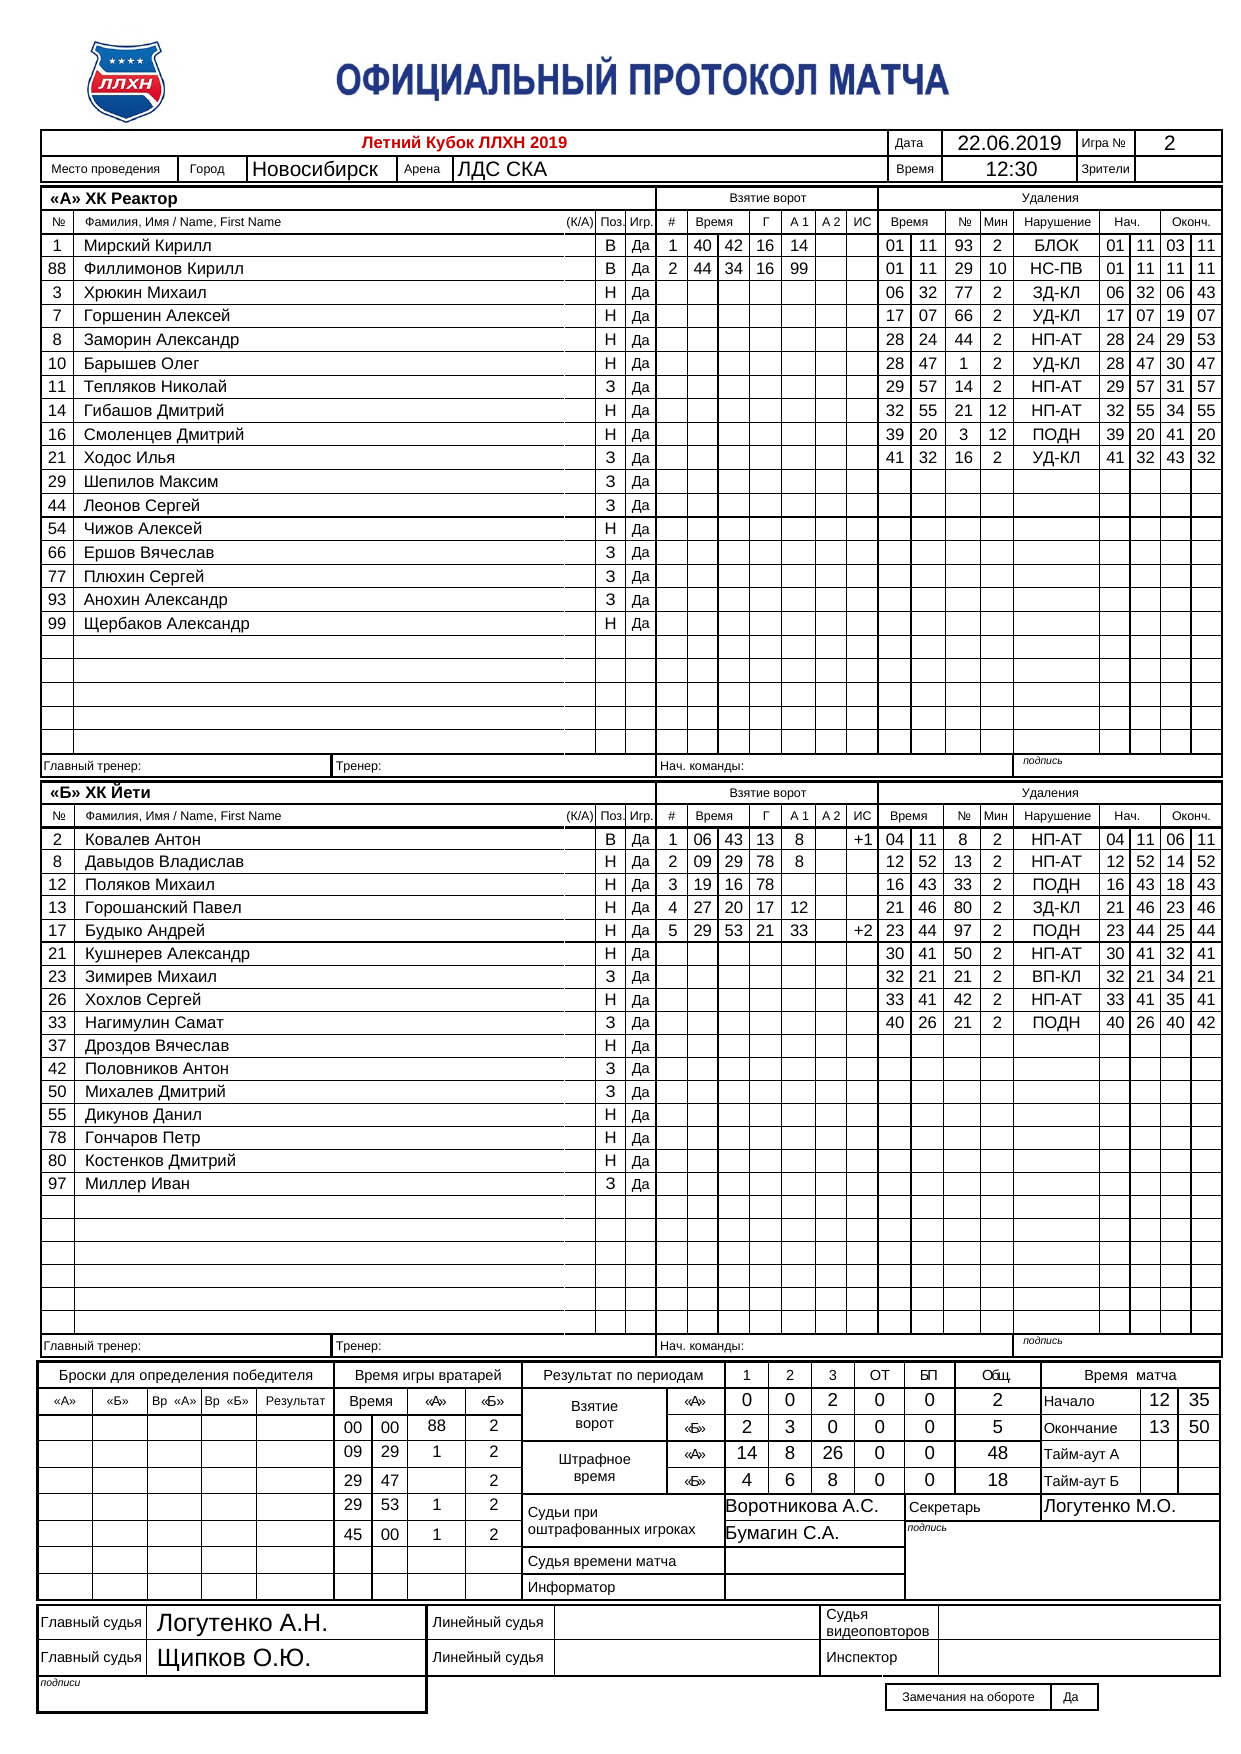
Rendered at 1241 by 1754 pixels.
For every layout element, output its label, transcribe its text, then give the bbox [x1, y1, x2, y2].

table_cell 2 [466, 1494, 521, 1520]
table_cell Зимирев Михаил [75, 966, 564, 987]
table_cell 21 [42, 446, 73, 469]
table_cell Да [626, 588, 655, 611]
table_cell [912, 1173, 943, 1195]
table_cell [750, 328, 781, 351]
table_cell [782, 470, 815, 493]
table_cell [93, 1468, 147, 1493]
table_cell [750, 470, 781, 493]
table_cell 14 [1161, 850, 1190, 872]
table_cell 55 [1192, 399, 1221, 422]
table_header Игра № [1078, 131, 1134, 155]
table_cell [688, 281, 717, 303]
table_cell [816, 920, 846, 941]
table_cell [1161, 1219, 1190, 1241]
table_cell 54 [42, 518, 73, 540]
table_cell [688, 518, 717, 540]
table_cell [626, 1196, 655, 1218]
table_cell 97 [42, 1173, 74, 1195]
table_cell Мирский Кирилл [74, 235, 564, 256]
table_cell [1014, 588, 1099, 611]
table_cell 4 [657, 896, 687, 918]
table_cell [688, 1012, 717, 1033]
table_cell [657, 659, 687, 682]
table_cell 12 [981, 423, 1013, 445]
table_cell 35 [1179, 1389, 1219, 1413]
table_cell 40 [1161, 1012, 1190, 1033]
table_cell Нарушение [1014, 805, 1099, 826]
table_cell 2 [981, 305, 1013, 327]
table_cell [816, 659, 846, 682]
table_cell [719, 1081, 749, 1103]
table_cell [1100, 1219, 1129, 1241]
table_cell [847, 305, 877, 327]
table_cell [719, 1196, 749, 1218]
table_cell [750, 352, 781, 374]
table_cell [782, 494, 815, 516]
table_cell [847, 1150, 877, 1172]
table_cell 30 [879, 943, 910, 964]
table_cell [816, 1127, 846, 1149]
table_cell [782, 1265, 815, 1287]
table_cell [688, 659, 717, 682]
table_cell 2 [981, 352, 1013, 374]
table_cell [879, 1035, 910, 1057]
table_cell [816, 588, 846, 611]
table_cell 46 [912, 896, 943, 918]
table_cell [816, 1311, 846, 1333]
table_cell [1161, 1150, 1190, 1172]
table_cell [408, 1468, 465, 1493]
table_cell 0 [769, 1389, 811, 1413]
table_cell 12 [782, 896, 815, 918]
table_cell ПОДН [1014, 423, 1099, 445]
table_cell [912, 612, 945, 634]
table_cell 27 [688, 896, 717, 918]
table_cell 28 [1100, 352, 1129, 374]
table_cell Да [626, 446, 655, 469]
table_cell [688, 446, 717, 469]
table_cell [944, 1219, 980, 1241]
table_cell [688, 1127, 717, 1149]
table_cell Судья видеоповторов [821, 1606, 938, 1639]
table_cell Судья времени матча [523, 1548, 724, 1573]
table_cell [1192, 1058, 1221, 1079]
table_cell [657, 352, 687, 374]
table_cell Н [596, 896, 625, 918]
table_cell Инспектор [821, 1640, 938, 1675]
table_cell В [596, 829, 625, 849]
table_cell Да [626, 541, 655, 564]
table_cell Щипков О.Ю. [147, 1640, 425, 1675]
table_cell [1141, 1441, 1177, 1467]
table_cell [1014, 1150, 1099, 1172]
table_cell [1100, 494, 1129, 516]
table_cell [782, 423, 815, 445]
table_cell [847, 943, 877, 964]
table_cell [750, 494, 781, 516]
table_cell [74, 707, 564, 729]
table_cell [782, 1012, 815, 1033]
table_cell 97 [944, 920, 980, 941]
table_cell [719, 352, 749, 374]
table_cell [657, 588, 687, 611]
table_cell [946, 565, 980, 587]
table_cell [847, 1104, 877, 1126]
table_header Удаления [879, 783, 1221, 803]
table_cell [944, 1173, 980, 1195]
table_cell 30 [1161, 352, 1190, 374]
table_header Взятие ворот [657, 783, 877, 803]
table_cell [657, 707, 687, 729]
table_cell 29 [946, 257, 980, 280]
table_cell [981, 1150, 1013, 1172]
table_cell [688, 1219, 717, 1241]
table_cell [428, 1677, 882, 1711]
table_cell Да [626, 376, 655, 398]
table_cell 17 [1100, 305, 1129, 327]
table_cell 4 [726, 1468, 768, 1493]
table_cell [148, 1416, 201, 1440]
table_cell [750, 1127, 781, 1149]
table_cell [1131, 707, 1160, 729]
table_cell Да [626, 352, 655, 374]
table_cell ВП-КЛ [1014, 966, 1099, 987]
table_cell [912, 1219, 943, 1241]
table_cell 2 [981, 896, 1013, 918]
table_cell Да [626, 1035, 655, 1057]
table_cell 1 [408, 1521, 465, 1546]
table_cell [596, 659, 625, 682]
table_cell «А» [39, 1389, 92, 1413]
table_cell [657, 1127, 687, 1149]
table_cell +2 [847, 920, 877, 941]
table_cell НП-АТ [1014, 829, 1099, 849]
table_cell [1192, 588, 1221, 611]
table_cell 0 [905, 1442, 954, 1467]
table_cell 21 [879, 896, 910, 918]
table_cell [944, 1265, 980, 1287]
table_cell 40 [688, 235, 717, 256]
table_cell [688, 612, 717, 634]
table_cell [1161, 470, 1190, 493]
table_cell [148, 1547, 201, 1573]
table_cell [912, 1081, 943, 1103]
table_cell подписи [39, 1677, 425, 1711]
table_cell [981, 1035, 1013, 1057]
table_cell [688, 328, 717, 351]
table_cell Логутенко А.Н. [147, 1606, 425, 1639]
table_cell 14 [42, 399, 73, 422]
table_cell 66 [42, 541, 73, 564]
table_cell [816, 235, 846, 256]
table_cell [688, 1150, 717, 1172]
table_cell [626, 730, 655, 753]
table_header Летний Кубок ЛЛХН 2019 [42, 131, 887, 155]
table_cell [719, 565, 749, 587]
table_cell [816, 470, 846, 493]
table_cell [565, 588, 595, 611]
table_cell [565, 235, 595, 256]
table_cell З [596, 1081, 625, 1103]
table_cell [719, 612, 749, 634]
table_cell [1131, 1058, 1160, 1079]
table_cell [257, 1574, 333, 1599]
table_cell З [596, 565, 625, 587]
table_cell Мин [981, 211, 1013, 233]
table_cell [1131, 659, 1160, 682]
table_cell 0 [905, 1389, 954, 1413]
table_cell [782, 874, 815, 895]
table_cell [782, 943, 815, 964]
table_cell [847, 730, 877, 753]
table_cell [657, 281, 687, 303]
table_cell [782, 1104, 815, 1126]
table_cell 32 [1161, 943, 1190, 964]
table_cell [750, 1265, 781, 1287]
table_cell [879, 612, 910, 634]
table_cell [750, 423, 781, 445]
table_cell [879, 1150, 910, 1172]
table_cell [688, 1173, 717, 1195]
table_cell [657, 399, 687, 422]
table_cell 8 [782, 850, 815, 872]
table_cell 16 [42, 423, 73, 445]
table_cell 5 [956, 1415, 1040, 1440]
table_cell 10 [981, 257, 1013, 280]
table_cell [782, 1288, 815, 1310]
table_cell [1192, 1104, 1221, 1126]
table_cell [93, 1494, 147, 1520]
table_cell [657, 1196, 687, 1218]
table_cell [688, 541, 717, 564]
table_cell 2 [981, 1012, 1013, 1033]
table_cell 2 [981, 328, 1013, 351]
table_cell НС-ПВ [1014, 257, 1099, 280]
table_cell [1014, 707, 1099, 729]
table_cell 24 [1131, 328, 1160, 351]
table_cell 46 [1131, 896, 1160, 918]
table_cell 8 [42, 328, 73, 351]
table_cell Хрюкин Михаил [74, 281, 564, 303]
table_cell [816, 518, 846, 540]
table_cell [93, 1441, 147, 1467]
table_cell [202, 1547, 256, 1573]
table_cell [847, 896, 877, 918]
table_cell [596, 636, 625, 658]
table_cell Чижов Алексей [74, 518, 564, 540]
table_cell Вр «Б» [202, 1389, 256, 1413]
table_cell [657, 1012, 687, 1033]
table_cell З [596, 494, 625, 516]
table_cell [39, 1441, 92, 1467]
table_cell 16 [1100, 874, 1129, 895]
table_cell 26 [812, 1442, 854, 1467]
table_cell [1161, 683, 1190, 706]
table_cell [565, 352, 595, 374]
table_cell 06 [1161, 281, 1190, 303]
table_cell 43 [1131, 874, 1160, 895]
table_cell [879, 659, 910, 682]
table_cell [39, 1416, 92, 1440]
table_cell [981, 1127, 1013, 1149]
table_cell [565, 1311, 595, 1333]
table_cell Главный тренер: [42, 755, 330, 776]
table_cell Да [626, 850, 655, 872]
table_cell [816, 1058, 846, 1079]
table_cell [148, 1441, 201, 1467]
table_cell [1100, 683, 1129, 706]
table_cell [944, 1242, 980, 1264]
table_cell [816, 850, 846, 872]
table_cell [1161, 1173, 1190, 1195]
table_cell [750, 1311, 781, 1333]
table_cell 09 [335, 1441, 371, 1467]
table_cell НП-АТ [1014, 376, 1099, 398]
table_cell 47 [1131, 352, 1160, 374]
table_cell [816, 989, 846, 1011]
table_cell [782, 612, 815, 634]
table_cell Хохлов Сергей [75, 989, 564, 1011]
table_cell [688, 989, 717, 1011]
table_cell 29 [879, 376, 910, 398]
table_cell 8 [782, 829, 815, 849]
table_cell [912, 1288, 943, 1310]
table_cell [202, 1416, 256, 1440]
table_cell [1100, 1150, 1129, 1172]
table_cell Фамилия, Имя / Name, First Name [74, 211, 565, 233]
table_cell [626, 1265, 655, 1287]
table_cell «Б» [93, 1389, 147, 1413]
table_cell [657, 470, 687, 493]
table_cell [1131, 588, 1160, 611]
table_cell [1100, 707, 1129, 729]
table_cell [1192, 518, 1221, 540]
table_cell 28 [1100, 328, 1129, 351]
table_cell 2 [981, 281, 1013, 303]
table_cell 07 [912, 305, 945, 327]
table_cell [750, 1150, 781, 1172]
table_cell [1192, 707, 1221, 729]
table_cell Оконч. [1161, 211, 1221, 233]
table_cell [408, 1574, 465, 1599]
table_cell 0 [905, 1468, 954, 1493]
table_cell 32 [912, 446, 945, 469]
table_cell 09 [688, 850, 717, 872]
table_cell Мин [981, 805, 1013, 826]
table_cell 8 [944, 829, 980, 849]
table_cell [565, 989, 595, 1011]
table_cell 34 [1161, 399, 1190, 422]
table_cell 50 [1179, 1415, 1219, 1440]
table_cell [39, 1521, 92, 1546]
table_cell 12 [42, 874, 74, 895]
table_cell Время [335, 1389, 407, 1413]
table_cell [688, 588, 717, 611]
table_cell [202, 1441, 256, 1467]
table_cell [1100, 1242, 1129, 1264]
table_cell 26 [1131, 1012, 1160, 1033]
table_cell [750, 659, 781, 682]
table_cell [750, 588, 781, 611]
table_cell [688, 1196, 717, 1218]
table_cell +1 [847, 829, 877, 849]
table_cell [816, 494, 846, 516]
table_cell [565, 943, 595, 964]
table_cell 53 [373, 1494, 407, 1520]
table_cell [1131, 1150, 1160, 1172]
table_cell [1179, 1441, 1219, 1467]
table_cell 01 [879, 235, 910, 256]
table_cell [75, 1196, 564, 1218]
table_cell [879, 494, 910, 516]
table_cell 11 [1161, 257, 1190, 280]
table_cell [1014, 1104, 1099, 1126]
table_cell Судьи при оштрафованных игроках [523, 1495, 724, 1546]
table_cell [1192, 1035, 1221, 1057]
table_cell 3 [946, 423, 980, 445]
table_cell 88 [408, 1416, 465, 1440]
table_cell Да [626, 874, 655, 895]
table_cell [1161, 518, 1190, 540]
table_cell [688, 1104, 717, 1126]
table_cell [688, 636, 717, 658]
table_cell [42, 1288, 74, 1310]
table_cell 31 [1161, 376, 1190, 398]
table_cell З [596, 1058, 625, 1079]
table_cell УД-КЛ [1014, 446, 1099, 469]
table_cell [39, 1547, 92, 1573]
table_cell [946, 588, 980, 611]
table_cell Да [626, 1081, 655, 1103]
table_cell 12:30 [943, 157, 1076, 181]
table_cell [750, 1196, 781, 1218]
table_cell [847, 683, 877, 706]
table_cell 28 [879, 352, 910, 374]
table_cell [42, 1196, 74, 1218]
table_cell 3 [42, 281, 73, 303]
table_cell 42 [944, 989, 980, 1011]
table_cell [879, 588, 910, 611]
table_cell 13 [1141, 1415, 1177, 1440]
table_cell 46 [1192, 896, 1221, 918]
table_cell 2 [466, 1468, 521, 1493]
table_cell 11 [42, 376, 73, 398]
table_cell [981, 518, 1013, 540]
table_cell [1131, 636, 1160, 658]
table_cell [912, 494, 945, 516]
table_cell [782, 588, 815, 611]
table_cell [981, 565, 1013, 587]
table_cell 32 [912, 281, 945, 303]
table_cell [816, 257, 846, 280]
table_cell [1161, 612, 1190, 634]
table_cell 41 [1100, 446, 1129, 469]
table_cell [1161, 659, 1190, 682]
table_cell [816, 1035, 846, 1057]
table_cell [202, 1468, 256, 1493]
table_cell [879, 1288, 910, 1310]
table_cell [257, 1547, 333, 1573]
table_cell [148, 1494, 201, 1520]
table_cell [944, 1196, 980, 1218]
table_cell 2 [981, 966, 1013, 987]
table_cell Да [626, 943, 655, 964]
table_cell [750, 707, 781, 729]
table_cell [847, 874, 877, 895]
table_header Да [1052, 1685, 1097, 1709]
table_cell Да [626, 612, 655, 634]
table_cell 44 [946, 328, 980, 351]
table_cell [1161, 730, 1190, 753]
table_header ОТ [855, 1363, 904, 1387]
table_cell [1161, 1104, 1190, 1126]
table_cell [782, 281, 815, 303]
table_cell В [596, 257, 625, 280]
table_cell 28 [879, 328, 910, 351]
table_cell [565, 281, 595, 303]
table_cell 2 [981, 235, 1013, 256]
table_cell [719, 305, 749, 327]
table_cell [1100, 1035, 1129, 1057]
table_cell «А» [668, 1442, 724, 1467]
table_cell [1100, 730, 1129, 753]
table_cell Да [626, 1173, 655, 1195]
table_cell З [596, 541, 625, 564]
table_cell [1014, 1081, 1099, 1103]
table_cell 93 [946, 235, 980, 256]
table_cell [1161, 1058, 1190, 1079]
table_cell [847, 1012, 877, 1033]
table_cell [596, 1311, 625, 1333]
table_cell [565, 1242, 595, 1264]
table_cell Взятие ворот [523, 1389, 666, 1440]
table_cell [879, 1173, 910, 1195]
table_cell Н [596, 1127, 625, 1149]
table_cell 30 [1100, 943, 1129, 964]
table_cell [879, 1104, 910, 1126]
table_cell [816, 352, 846, 374]
table_cell [816, 874, 846, 895]
table_cell 99 [782, 257, 815, 280]
table_cell [750, 989, 781, 1011]
table_cell Информатор [523, 1575, 724, 1599]
table_cell Н [596, 328, 625, 351]
table_cell [1131, 470, 1160, 493]
table_cell Поз. [596, 805, 625, 826]
table_cell 29 [1161, 328, 1190, 351]
table_cell [626, 683, 655, 706]
table_cell 41 [879, 446, 910, 469]
table_cell [782, 1219, 815, 1241]
table_cell [782, 1311, 815, 1333]
table_cell 32 [1131, 446, 1160, 469]
table_cell [1131, 612, 1160, 634]
table_cell [816, 636, 846, 658]
table_cell [565, 659, 595, 682]
table_cell 42 [1192, 1012, 1221, 1033]
table_cell Да [626, 565, 655, 587]
table_cell [42, 659, 73, 682]
table_cell [1100, 1196, 1129, 1218]
table_cell [782, 328, 815, 351]
table_cell Арена [398, 157, 452, 181]
table_cell Заморин Александр [74, 328, 564, 351]
table_cell [565, 896, 595, 918]
table_cell [816, 1104, 846, 1126]
table_cell [657, 494, 687, 516]
table_cell [816, 1196, 846, 1218]
table_cell [688, 683, 717, 706]
table_cell Нач. команды: [657, 1335, 1012, 1356]
table_cell [626, 1219, 655, 1241]
picture [5, 28, 1179, 129]
table_cell [1100, 1173, 1129, 1195]
table_cell Да [626, 1150, 655, 1172]
table_cell [565, 612, 595, 634]
table_cell [688, 943, 717, 964]
table_cell 57 [1131, 376, 1160, 398]
table_cell Тренер: [333, 755, 655, 776]
table_cell 52 [1131, 850, 1160, 872]
table_cell 17 [750, 896, 781, 918]
table_cell 16 [750, 235, 781, 256]
table_cell 33 [1100, 989, 1129, 1011]
table_cell 50 [944, 943, 980, 964]
table_cell [1014, 730, 1099, 753]
table_cell ЛДС СКА [454, 157, 887, 181]
table_cell Леонов Сергей [74, 494, 564, 516]
table_cell 40 [1100, 1012, 1129, 1033]
table_cell № [944, 805, 980, 826]
table_cell [782, 352, 815, 374]
table_cell [719, 943, 749, 964]
table_cell 77 [42, 565, 73, 587]
table_cell [981, 1196, 1013, 1218]
table_cell [688, 966, 717, 987]
table_cell [42, 730, 73, 753]
table_cell [782, 1058, 815, 1079]
table_cell [1161, 565, 1190, 587]
table_cell 21 [750, 920, 781, 941]
table_cell [946, 518, 980, 540]
table_cell [688, 565, 717, 587]
table_cell [657, 989, 687, 1011]
table_cell [719, 1288, 749, 1310]
table_cell Н [596, 281, 625, 303]
table_cell [39, 1574, 92, 1599]
table_cell [912, 707, 945, 729]
table_cell 44 [688, 257, 717, 280]
table_cell Н [596, 920, 625, 941]
table_cell 18 [1161, 874, 1190, 895]
table_cell [750, 376, 781, 398]
table_cell 20 [912, 423, 945, 445]
table_cell [688, 494, 717, 516]
table_cell [816, 423, 846, 445]
table_cell 66 [946, 305, 980, 327]
table_cell [719, 1012, 749, 1033]
table_cell 57 [912, 376, 945, 398]
table_cell [912, 541, 945, 564]
table_cell [565, 376, 595, 398]
table_cell [688, 470, 717, 493]
table_cell подпись [906, 1522, 1219, 1599]
table_cell 0 [855, 1468, 904, 1493]
table_cell 03 [1161, 235, 1190, 256]
table_header 22.06.2019 [943, 131, 1076, 155]
table_cell Поз. [596, 211, 625, 233]
table_cell Н [596, 399, 625, 422]
table_cell [750, 1219, 781, 1241]
table_cell 33 [782, 920, 815, 941]
table_cell А 1 [782, 805, 815, 826]
table_cell 11 [1131, 257, 1160, 280]
table_cell [719, 1173, 749, 1195]
table_cell [816, 896, 846, 918]
table_cell [981, 659, 1013, 682]
table_cell [981, 541, 1013, 564]
table_cell [750, 518, 781, 540]
table_cell 44 [1192, 920, 1221, 941]
table_cell Да [626, 257, 655, 280]
table_cell [565, 1035, 595, 1057]
table_cell [1014, 636, 1099, 658]
table_cell 01 [879, 257, 910, 280]
table_cell [719, 446, 749, 469]
table_cell 33 [879, 989, 910, 1011]
table_cell [719, 376, 749, 398]
table_cell 8 [42, 850, 74, 872]
table_cell [782, 989, 815, 1011]
table_cell [782, 683, 815, 706]
table_cell [1014, 1127, 1099, 1149]
table_cell [1100, 612, 1129, 634]
table_cell [1131, 1173, 1160, 1195]
table_cell 1 [42, 235, 73, 256]
table_cell [946, 730, 980, 753]
table_cell [719, 1035, 749, 1057]
table_cell З [596, 1173, 625, 1195]
table_cell 11 [1131, 829, 1160, 849]
table_cell Время [688, 211, 749, 233]
table_cell [555, 1640, 819, 1675]
table_cell 12 [1100, 850, 1129, 872]
table_cell [912, 588, 945, 611]
table_cell [1192, 730, 1221, 753]
table_cell [946, 707, 980, 729]
table_cell [847, 1242, 877, 1264]
table_cell Нарушение [1014, 211, 1099, 233]
table_cell Да [626, 518, 655, 540]
table_cell 06 [688, 829, 717, 849]
table_cell [657, 1242, 687, 1264]
table_cell [719, 707, 749, 729]
table_cell [912, 1127, 943, 1149]
table_cell [335, 1574, 371, 1599]
table_cell 2 [981, 943, 1013, 964]
table_cell [981, 707, 1013, 729]
table_cell 19 [688, 874, 717, 895]
table_cell [565, 966, 595, 987]
table_cell Половников Антон [75, 1058, 564, 1079]
table_cell [750, 1035, 781, 1057]
table_cell [565, 257, 595, 280]
table_cell 29 [719, 850, 749, 872]
table_cell [750, 1173, 781, 1195]
table_cell Новосибирск [248, 157, 396, 181]
table_cell [42, 683, 73, 706]
table_cell [750, 1288, 781, 1310]
table_cell «Б» [668, 1468, 724, 1493]
table_cell Бумагин С.А. [726, 1521, 904, 1546]
table_cell [1100, 636, 1129, 658]
table_cell БЛОК [1014, 235, 1099, 256]
table_cell [1014, 494, 1099, 516]
table_cell [750, 305, 781, 327]
table_cell 48 [956, 1442, 1040, 1467]
table_cell Игр. [626, 805, 655, 826]
table_cell 21 [1131, 966, 1160, 987]
table_cell [565, 423, 595, 445]
table_cell [719, 730, 749, 753]
table_cell [944, 1150, 980, 1172]
table_cell [565, 707, 595, 729]
table_cell [626, 1242, 655, 1264]
table_cell [847, 1035, 877, 1057]
table_cell 42 [719, 235, 749, 256]
table_cell Н [596, 943, 625, 964]
table_cell [42, 1242, 74, 1264]
table_cell 33 [944, 874, 980, 895]
table_cell [939, 1640, 1219, 1675]
table_cell 43 [1192, 874, 1221, 895]
table_cell Гибашов Дмитрий [74, 399, 564, 422]
table_cell [1014, 518, 1099, 540]
table_cell [816, 541, 846, 564]
table_cell [1014, 565, 1099, 587]
table_cell [1192, 470, 1221, 493]
table_cell [202, 1521, 256, 1546]
table_cell [750, 1242, 781, 1264]
table_cell 78 [750, 874, 781, 895]
table_cell [719, 470, 749, 493]
table_cell [688, 1058, 717, 1079]
table_cell Горошанский Павел [75, 896, 564, 918]
table_cell [719, 636, 749, 658]
table_cell [565, 494, 595, 516]
table_cell 1 [408, 1494, 465, 1520]
table_cell 34 [719, 257, 749, 280]
table_cell 52 [1192, 850, 1221, 872]
table_cell [981, 1104, 1013, 1126]
table_cell [1131, 541, 1160, 564]
table_cell [847, 235, 877, 256]
table_cell [75, 1311, 564, 1333]
table_cell Н [596, 850, 625, 872]
table_cell [688, 376, 717, 398]
table_cell 2 [981, 829, 1013, 849]
table_cell 11 [1192, 257, 1221, 280]
table_cell [946, 683, 980, 706]
table_cell 16 [879, 874, 910, 895]
table_cell [1100, 1127, 1129, 1149]
table_cell [944, 1127, 980, 1149]
table_cell 10 [42, 352, 73, 374]
table_cell Тренер: [333, 1335, 655, 1356]
table_cell [981, 730, 1013, 753]
table_cell Щербаков Александр [74, 612, 564, 634]
table_cell [1192, 541, 1221, 564]
table_cell [1161, 1288, 1190, 1310]
table_cell [944, 1104, 980, 1126]
table_cell [750, 943, 781, 964]
table_cell НП-АТ [1014, 399, 1099, 422]
table_cell [847, 423, 877, 445]
table_header Время игры вратарей [335, 1363, 521, 1387]
table_cell [1131, 565, 1160, 587]
table_cell [847, 659, 877, 682]
table_cell [74, 659, 564, 682]
table_cell 41 [912, 989, 943, 1011]
table_cell 26 [42, 989, 74, 1011]
table_cell З [596, 588, 625, 611]
table_cell [688, 352, 717, 374]
table_cell 43 [1192, 281, 1221, 303]
table_cell 78 [750, 850, 781, 872]
table_cell 41 [1131, 943, 1160, 964]
table_cell [1131, 1242, 1160, 1264]
table_cell [148, 1468, 201, 1493]
table_cell [847, 1311, 877, 1333]
table_cell 2 [657, 850, 687, 872]
table_cell [1161, 588, 1190, 611]
table_cell [847, 446, 877, 469]
table_cell «Б » [466, 1389, 521, 1413]
table_cell Результат [257, 1389, 333, 1413]
table_cell [944, 1058, 980, 1079]
table_cell Да [626, 281, 655, 303]
table_cell [565, 1173, 595, 1195]
table_cell [883, 1677, 1220, 1681]
table_cell [946, 636, 980, 658]
table_cell Да [626, 399, 655, 422]
table_cell [42, 636, 73, 658]
table_cell [408, 1547, 465, 1573]
table_cell Н [596, 352, 625, 374]
table_cell [847, 1127, 877, 1149]
table_cell [657, 966, 687, 987]
table_cell 11 [1192, 235, 1221, 256]
table_cell [750, 730, 781, 753]
table_cell 41 [1192, 943, 1221, 964]
table_cell 07 [1131, 305, 1160, 327]
table_cell 21 [1100, 896, 1129, 918]
table_cell [944, 1035, 980, 1057]
table_cell [816, 446, 846, 469]
table_cell [657, 541, 687, 564]
table_cell [1014, 1173, 1099, 1195]
table_cell [912, 1265, 943, 1287]
table_cell [750, 1081, 781, 1103]
table_cell [879, 1196, 910, 1218]
table_cell [626, 707, 655, 729]
table_cell Время [879, 211, 945, 233]
table_cell [565, 1058, 595, 1079]
table_cell [688, 423, 717, 445]
table_cell А 2 [816, 805, 846, 826]
table_cell УД-КЛ [1014, 352, 1099, 374]
table_cell [782, 1035, 815, 1057]
table_cell «А» [408, 1389, 465, 1413]
table_cell [726, 1548, 904, 1573]
table_cell [1100, 588, 1129, 611]
table_cell [981, 612, 1013, 634]
table_cell [782, 399, 815, 422]
table_cell 2 [726, 1415, 768, 1440]
table_cell Время [889, 157, 941, 181]
table_cell [879, 1081, 910, 1103]
table_cell Да [626, 1104, 655, 1126]
table_cell [750, 612, 781, 634]
table_cell [750, 1012, 781, 1033]
table_cell [626, 659, 655, 682]
table_cell [93, 1521, 147, 1546]
table_cell [1161, 541, 1190, 564]
table_cell [565, 636, 595, 658]
table_cell А 1 [782, 211, 815, 233]
table_cell [1161, 1196, 1190, 1218]
table_cell ПОДН [1014, 874, 1099, 895]
table_cell [879, 1219, 910, 1241]
table_cell 14 [782, 235, 815, 256]
table_cell Начало [1042, 1389, 1140, 1413]
table_cell [782, 1150, 815, 1172]
table_cell [944, 1081, 980, 1103]
table_header Удаления [879, 188, 1221, 209]
table_cell Ходос Илья [74, 446, 564, 469]
table_cell [847, 1196, 877, 1218]
table_cell 12 [981, 399, 1013, 422]
table_cell 04 [1100, 829, 1129, 849]
table_cell [1192, 1219, 1221, 1241]
table_cell 41 [1161, 423, 1190, 445]
table_cell [657, 518, 687, 540]
table_cell [912, 683, 945, 706]
table_cell 44 [42, 494, 73, 516]
table_cell 23 [1161, 896, 1190, 918]
table_cell 2 [42, 829, 74, 849]
table_cell [688, 1242, 717, 1264]
table_cell [565, 1012, 595, 1033]
table_cell Ковалев Антон [75, 829, 564, 849]
table_cell [1192, 659, 1221, 682]
table_cell «А» [668, 1389, 724, 1413]
table_cell З [596, 446, 625, 469]
table_cell З [596, 376, 625, 398]
table_cell [847, 588, 877, 611]
table_cell [912, 1242, 943, 1264]
table_cell 20 [1192, 423, 1221, 445]
table_cell [657, 1104, 687, 1126]
table_cell [847, 1058, 877, 1079]
table_cell 00 [373, 1416, 407, 1440]
table_cell [847, 989, 877, 1011]
table_cell 2 [812, 1389, 854, 1413]
table_cell [596, 1242, 625, 1264]
table_cell 43 [719, 829, 749, 849]
table_cell [1131, 730, 1160, 753]
table_cell [944, 1288, 980, 1310]
table_header БП [905, 1363, 954, 1387]
table_cell 29 [688, 920, 717, 941]
table_cell Анохин Александр [74, 588, 564, 611]
table_cell 78 [42, 1127, 74, 1149]
table_cell 12 [879, 850, 910, 872]
table_cell [847, 565, 877, 587]
table_header Результат по периодам [523, 1363, 724, 1387]
table_cell Логутенко М.О. [1042, 1495, 1219, 1520]
table_cell 50 [42, 1081, 74, 1103]
table_cell Оконч. [1161, 805, 1221, 826]
table_cell 47 [373, 1468, 407, 1493]
table_cell 2 [956, 1389, 1040, 1413]
table_cell 0 [726, 1389, 768, 1413]
table_cell [750, 281, 781, 303]
table_cell 21 [42, 943, 74, 964]
table_cell [1131, 1081, 1160, 1103]
table_cell [946, 494, 980, 516]
table_cell [879, 1265, 910, 1287]
table_cell Нач. команды: [657, 755, 1012, 776]
table_cell [657, 565, 687, 587]
table_cell [1100, 518, 1129, 540]
table_cell 21 [1192, 966, 1221, 987]
table_cell [1161, 494, 1190, 516]
table_cell 0 [855, 1415, 904, 1440]
table_cell Главный тренер: [42, 1335, 330, 1356]
table_cell [816, 966, 846, 987]
table_cell [1100, 1288, 1129, 1310]
table_cell [981, 1173, 1013, 1195]
table_cell 21 [944, 966, 980, 987]
table_cell Игр. [626, 211, 655, 233]
table_cell 3 [769, 1415, 811, 1440]
table_cell [782, 518, 815, 540]
table_cell [1100, 1265, 1129, 1287]
table_cell [1192, 1196, 1221, 1218]
table_cell [1192, 1150, 1221, 1172]
table_cell 32 [1100, 966, 1129, 987]
table_cell 06 [1161, 829, 1190, 849]
table_cell 13 [42, 896, 74, 918]
table_cell [1100, 1311, 1129, 1333]
table_cell Да [626, 305, 655, 327]
table_cell [816, 376, 846, 398]
table_cell [750, 1104, 781, 1126]
table_cell [1131, 683, 1160, 706]
table_cell [657, 1311, 687, 1333]
table_cell [657, 328, 687, 351]
table_cell Гончаров Петр [75, 1127, 564, 1149]
table_cell 88 [42, 257, 73, 280]
table_cell 57 [1192, 376, 1221, 398]
table_cell 11 [912, 235, 945, 256]
table_cell [816, 1173, 846, 1195]
table_cell [981, 1081, 1013, 1103]
table_cell 19 [1161, 305, 1190, 327]
table_cell Г [750, 805, 781, 826]
table_cell № [42, 211, 73, 233]
table_cell [657, 730, 687, 753]
table_cell Нагимулин Самат [75, 1012, 564, 1033]
table_cell [1014, 1058, 1099, 1079]
table_cell 52 [912, 850, 943, 872]
table_cell [1100, 1058, 1129, 1079]
table_cell 29 [42, 470, 73, 493]
table_cell [657, 1058, 687, 1079]
table_cell [816, 1265, 846, 1287]
table_cell [847, 707, 877, 729]
table_cell [565, 518, 595, 540]
table_cell Зрители [1078, 157, 1134, 181]
table_cell [816, 707, 846, 729]
table_cell 32 [1192, 446, 1221, 469]
table_cell Г [750, 211, 781, 233]
table_cell 01 [1100, 235, 1129, 256]
table_cell Шепилов Максим [74, 470, 564, 493]
table_cell НП-АТ [1014, 850, 1099, 872]
table_cell [42, 707, 73, 729]
table_cell [816, 565, 846, 587]
table_cell Миллер Иван [75, 1173, 564, 1195]
table_header Замечания на обороте [887, 1685, 1050, 1709]
table_cell ЗД-КЛ [1014, 896, 1099, 918]
table_cell [1161, 1265, 1190, 1287]
table_cell 39 [879, 423, 910, 445]
table_cell Главный судья [39, 1606, 146, 1639]
table_cell [1100, 659, 1129, 682]
table_cell 43 [1161, 446, 1190, 469]
table_cell [1161, 1311, 1190, 1333]
table_cell 80 [944, 896, 980, 918]
table_cell НП-АТ [1014, 943, 1099, 964]
table_cell Секретарь [906, 1495, 1040, 1520]
table_cell [782, 1173, 815, 1195]
table_cell 32 [879, 399, 910, 422]
table_cell [688, 1081, 717, 1103]
table_cell [726, 1575, 904, 1599]
table_cell [719, 1242, 749, 1264]
table_cell [847, 399, 877, 422]
table_cell [847, 636, 877, 658]
table_cell [1136, 157, 1221, 181]
table_cell [847, 1265, 877, 1287]
table_cell [688, 1311, 717, 1333]
table_cell 47 [1192, 352, 1221, 374]
table_cell [1161, 1035, 1190, 1057]
table_header «А» ХК Реактор [42, 188, 655, 209]
table_header 2 [769, 1363, 811, 1387]
table_cell Да [626, 1058, 655, 1079]
table_cell 06 [879, 281, 910, 303]
table_cell 29 [335, 1468, 371, 1493]
table_cell 23 [42, 966, 74, 987]
table_cell [847, 281, 877, 303]
table_cell 07 [1192, 305, 1221, 327]
table_cell [912, 565, 945, 587]
table_cell 40 [879, 1012, 910, 1033]
table_cell [981, 1242, 1013, 1264]
table_cell [981, 683, 1013, 706]
table_cell [657, 683, 687, 706]
table_cell [565, 399, 595, 422]
table_cell [719, 588, 749, 611]
table_cell 42 [42, 1058, 74, 1079]
table_cell [719, 659, 749, 682]
table_cell [782, 1242, 815, 1264]
table_cell Воротникова А.С. [726, 1495, 904, 1520]
table_cell 2 [981, 446, 1013, 469]
table_cell 29 [373, 1441, 407, 1467]
table_cell [373, 1574, 407, 1599]
table_cell 2 [981, 850, 1013, 872]
table_cell 55 [42, 1104, 74, 1126]
table_cell 01 [1100, 257, 1129, 280]
table_cell 24 [912, 328, 945, 351]
table_cell Горшенин Алексей [74, 305, 564, 327]
table_cell [657, 1173, 687, 1195]
table_cell [879, 636, 910, 658]
table_cell [981, 1288, 1013, 1310]
table_cell [912, 1058, 943, 1079]
table_cell [719, 423, 749, 445]
table_cell [782, 305, 815, 327]
table_cell Ершов Вячеслав [74, 541, 564, 564]
table_cell [565, 1219, 595, 1241]
table_cell [1192, 494, 1221, 516]
table_cell [626, 1311, 655, 1333]
table_cell [202, 1494, 256, 1520]
table_cell 0 [855, 1442, 904, 1467]
table_cell [946, 470, 980, 493]
table_cell Костенков Дмитрий [75, 1150, 564, 1172]
table_cell 7 [42, 305, 73, 327]
table_cell [657, 1150, 687, 1172]
table_cell [879, 541, 910, 564]
table_cell 8 [812, 1468, 854, 1493]
table_cell 6 [769, 1468, 811, 1493]
table_cell [75, 1265, 564, 1287]
table_cell [816, 683, 846, 706]
table_cell [981, 1219, 1013, 1241]
table_cell Нач. [1100, 805, 1160, 826]
table_cell [816, 281, 846, 303]
table_cell [750, 683, 781, 706]
table_cell 06 [1100, 281, 1129, 303]
table_header Дата [889, 131, 941, 155]
table_cell Линейный судья [428, 1606, 554, 1639]
table_cell НП-АТ [1014, 328, 1099, 351]
table_cell ЗД-КЛ [1014, 281, 1099, 303]
table_cell [719, 541, 749, 564]
table_cell [74, 683, 564, 706]
table_cell [75, 1242, 564, 1264]
table_cell Время [688, 805, 749, 826]
table_cell [596, 683, 625, 706]
table_cell [1014, 1196, 1099, 1218]
table_cell [946, 612, 980, 634]
table_cell [719, 1127, 749, 1149]
table_cell [75, 1288, 564, 1310]
table_cell 45 [335, 1521, 371, 1546]
table_cell [657, 305, 687, 327]
table_cell [257, 1521, 333, 1546]
table_cell 20 [1131, 423, 1160, 445]
table_cell Тайм-аут А [1042, 1441, 1140, 1467]
table_cell 13 [944, 850, 980, 872]
table_cell Да [626, 1127, 655, 1149]
table_cell Поляков Михаил [75, 874, 564, 895]
table_cell [555, 1606, 819, 1639]
table_cell [719, 1265, 749, 1287]
table_cell [93, 1547, 147, 1573]
table_cell Давыдов Владислав [75, 850, 564, 872]
table_cell [1100, 1104, 1129, 1126]
table_cell [847, 257, 877, 280]
table_cell Да [626, 328, 655, 351]
table_cell подпись [1014, 755, 1221, 776]
table_cell [879, 1127, 910, 1149]
table_cell Окончание [1042, 1415, 1140, 1440]
table_cell Н [596, 612, 625, 634]
table_cell Вр «А» [148, 1389, 201, 1413]
table_cell [74, 730, 564, 753]
table_cell Барышев Олег [74, 352, 564, 374]
table_cell Нач. [1100, 211, 1160, 233]
table_cell 41 [1192, 989, 1221, 1011]
table_cell [782, 1196, 815, 1218]
table_cell [335, 1547, 371, 1573]
table_cell [719, 966, 749, 987]
table_cell 32 [879, 966, 910, 987]
table_cell [939, 1606, 1219, 1639]
table_cell [1100, 470, 1129, 493]
table_cell [657, 376, 687, 398]
table_cell [688, 1288, 717, 1310]
table_cell [847, 328, 877, 351]
table_cell [1161, 707, 1190, 729]
table_cell 5 [657, 920, 687, 941]
table_cell 53 [719, 920, 749, 941]
table_cell [879, 1058, 910, 1079]
table_cell 11 [1192, 829, 1221, 849]
table_cell 26 [912, 1012, 943, 1033]
table_cell [782, 1081, 815, 1103]
table_cell 29 [335, 1494, 371, 1520]
table_cell [981, 470, 1013, 493]
table_cell 21 [946, 399, 980, 422]
table_cell [816, 328, 846, 351]
table_cell [1131, 1196, 1160, 1218]
table_cell 35 [1161, 989, 1190, 1011]
table_cell 44 [1131, 920, 1160, 941]
table_cell [981, 1058, 1013, 1079]
table_cell [657, 423, 687, 445]
table_cell [657, 1081, 687, 1103]
table_cell 80 [42, 1150, 74, 1172]
table_cell [1192, 1288, 1221, 1310]
table_header Взятие ворот [657, 188, 877, 209]
table_cell [1192, 612, 1221, 634]
table_cell ИС [847, 211, 877, 233]
table_cell [847, 541, 877, 564]
table_cell [1141, 1468, 1177, 1493]
table_cell Да [626, 829, 655, 849]
table_cell [719, 494, 749, 516]
table_cell Тепляков Николай [74, 376, 564, 398]
table_cell Смоленцев Дмитрий [74, 423, 564, 445]
table_cell [816, 1219, 846, 1241]
table_cell [373, 1547, 407, 1573]
table_cell [688, 730, 717, 753]
table_cell [1014, 1035, 1099, 1057]
table_cell Филлимонов Кирилл [74, 257, 564, 280]
table_cell [912, 636, 945, 658]
table_cell [1131, 1104, 1160, 1126]
table_cell Н [596, 989, 625, 1011]
table_cell ПОДН [1014, 920, 1099, 941]
table_cell [1192, 1081, 1221, 1103]
table_cell Да [626, 920, 655, 941]
table_cell [816, 829, 846, 849]
table_cell 33 [42, 1012, 74, 1033]
table_cell [1179, 1468, 1219, 1493]
table_cell [847, 1173, 877, 1195]
table_cell [816, 1150, 846, 1172]
table_cell [1131, 518, 1160, 540]
table_cell № [42, 805, 74, 826]
table_cell ИС [847, 805, 877, 826]
table_cell 2 [981, 376, 1013, 398]
table_cell [1014, 612, 1099, 634]
table_cell [719, 1150, 749, 1172]
table_cell 0 [812, 1415, 854, 1440]
table_cell [1131, 1035, 1160, 1057]
table_cell 11 [1131, 235, 1160, 256]
table_cell [719, 1311, 749, 1333]
table_cell [596, 730, 625, 753]
table_cell # [657, 805, 687, 826]
table_cell [39, 1494, 92, 1520]
table_cell 2 [657, 257, 687, 280]
table_cell [1161, 1127, 1190, 1149]
table_header Общ. [956, 1363, 1040, 1387]
table_cell [1131, 1265, 1160, 1287]
table_cell [565, 1104, 595, 1126]
table_cell [816, 1012, 846, 1033]
table_cell [565, 470, 595, 493]
table_cell [657, 1288, 687, 1310]
table_cell 13 [750, 829, 781, 849]
table_cell [750, 636, 781, 658]
table_cell [257, 1416, 333, 1440]
table_cell 12 [1141, 1389, 1177, 1413]
table_cell [1192, 1265, 1221, 1287]
table_cell [1100, 1081, 1129, 1103]
table_cell Дикунов Данил [75, 1104, 564, 1126]
table_cell [946, 659, 980, 682]
table_cell 1 [946, 352, 980, 374]
table_cell [816, 1242, 846, 1264]
table_cell [879, 730, 910, 753]
table_cell [42, 1219, 74, 1241]
table_cell [1014, 1311, 1099, 1333]
table_cell Кушнерев Александр [75, 943, 564, 964]
table_cell [657, 1035, 687, 1057]
table_header 2 [1136, 131, 1221, 155]
table_cell [565, 1127, 595, 1149]
table_cell [981, 1311, 1013, 1333]
table_cell [596, 1219, 625, 1241]
table_cell [1131, 494, 1160, 516]
table_cell [782, 659, 815, 682]
table_cell [565, 541, 595, 564]
table_cell [1014, 1265, 1099, 1287]
table_cell [1131, 1311, 1160, 1333]
table_cell [816, 730, 846, 753]
table_cell [565, 305, 595, 327]
table_cell 0 [905, 1415, 954, 1440]
table_cell 11 [912, 829, 943, 849]
table_cell [565, 1265, 595, 1287]
table_cell [657, 612, 687, 634]
table_cell З [596, 966, 625, 987]
table_cell [847, 1288, 877, 1310]
table_cell 21 [944, 1012, 980, 1033]
table_cell [466, 1547, 521, 1573]
table_cell [565, 1081, 595, 1103]
table_cell 14 [946, 376, 980, 398]
table_cell Н [596, 518, 625, 540]
table_cell Да [626, 235, 655, 256]
table_cell Будыко Андрей [75, 920, 564, 941]
table_cell [912, 1035, 943, 1057]
table_cell [879, 1242, 910, 1264]
table_cell [257, 1441, 333, 1467]
table_cell Плюхин Сергей [74, 565, 564, 587]
table_cell [719, 1058, 749, 1079]
table_cell [981, 636, 1013, 658]
table_cell 1 [408, 1441, 465, 1467]
table_cell [688, 1265, 717, 1287]
table_cell 2 [466, 1521, 521, 1546]
table_header 1 [726, 1363, 768, 1387]
table_header Время матча [1042, 1363, 1219, 1387]
table_cell [1014, 1242, 1099, 1264]
table_cell 17 [42, 920, 74, 941]
table_cell 3 [657, 874, 687, 895]
table_cell [782, 376, 815, 398]
table_cell [912, 518, 945, 540]
table_cell 17 [879, 305, 910, 327]
table_cell Линейный судья [428, 1640, 554, 1675]
table_cell [596, 707, 625, 729]
table_header Броски для определения победителя [39, 1363, 333, 1387]
table_cell Н [596, 1035, 625, 1057]
table_cell 2 [981, 989, 1013, 1011]
table_cell [816, 943, 846, 964]
table_cell [1192, 1242, 1221, 1264]
table_cell 99 [42, 612, 73, 634]
table_cell [879, 707, 910, 729]
table_cell 1 [657, 235, 687, 256]
table_cell [879, 1311, 910, 1333]
table_cell 21 [912, 966, 943, 987]
table_cell Да [626, 1012, 655, 1033]
table_cell 37 [42, 1035, 74, 1057]
table_cell [565, 446, 595, 469]
table_cell Дроздов Вячеслав [75, 1035, 564, 1057]
table_cell Да [626, 494, 655, 516]
table_cell [782, 636, 815, 658]
table_cell 44 [912, 920, 943, 941]
table_cell [626, 636, 655, 658]
table_cell [816, 399, 846, 422]
table_cell # [657, 211, 687, 233]
table_cell [981, 494, 1013, 516]
table_cell [946, 541, 980, 564]
table_cell [148, 1574, 201, 1599]
table_cell [596, 1196, 625, 1218]
table_cell [42, 1311, 74, 1333]
table_cell 2 [981, 874, 1013, 895]
table_cell 93 [42, 588, 73, 611]
table_cell Фамилия, Имя / Name, First Name [75, 805, 565, 826]
table_cell 18 [956, 1468, 1040, 1493]
table_cell 29 [1100, 376, 1129, 398]
table_cell [847, 1219, 877, 1241]
table_cell 00 [373, 1521, 407, 1546]
table_cell [257, 1494, 333, 1520]
table_cell [912, 1150, 943, 1172]
table_cell Да [626, 989, 655, 1011]
table_cell [847, 850, 877, 872]
table_cell [657, 1265, 687, 1287]
table_cell № [946, 211, 980, 233]
table_cell [981, 588, 1013, 611]
table_cell [847, 612, 877, 634]
table_cell Штрафное время [523, 1442, 666, 1493]
table_cell [657, 943, 687, 964]
table_cell 39 [1100, 423, 1129, 445]
table_cell Н [596, 305, 625, 327]
table_cell [565, 829, 595, 849]
table_cell 04 [879, 829, 910, 849]
table_cell [657, 446, 687, 469]
table_cell [74, 636, 564, 658]
table_cell [782, 1127, 815, 1149]
table_cell [782, 707, 815, 729]
table_cell [596, 1265, 625, 1287]
table_cell [1192, 1173, 1221, 1195]
table_cell [847, 966, 877, 987]
table_cell [1100, 541, 1129, 564]
table_cell [782, 446, 815, 469]
table_cell «Б» [668, 1415, 724, 1440]
table_cell подпись [1014, 1335, 1221, 1356]
table_cell [565, 1288, 595, 1310]
table_cell З [596, 1012, 625, 1033]
table_cell Михалев Дмитрий [75, 1081, 564, 1103]
table_cell УД-КЛ [1014, 305, 1099, 327]
table_cell Город [179, 157, 246, 181]
table_cell [1014, 1288, 1099, 1310]
table_cell В [596, 235, 625, 256]
table_cell [1014, 683, 1099, 706]
table_cell З [596, 470, 625, 493]
table_cell [750, 446, 781, 469]
table_cell [1161, 1081, 1190, 1103]
table_header «Б» ХК Йети [42, 783, 655, 803]
table_cell [782, 541, 815, 564]
table_cell [847, 518, 877, 540]
table_cell [1192, 683, 1221, 706]
table_cell [257, 1468, 333, 1493]
table_cell 53 [1192, 328, 1221, 351]
table_cell 00 [335, 1416, 371, 1440]
table_cell [93, 1574, 147, 1599]
table_cell 11 [912, 257, 945, 280]
table_cell 77 [946, 281, 980, 303]
table_cell [1099, 1682, 1220, 1711]
table_cell [1192, 565, 1221, 587]
table_cell [879, 470, 910, 493]
table_cell [1131, 1288, 1160, 1310]
table_cell 23 [879, 920, 910, 941]
table_cell ПОДН [1014, 1012, 1099, 1033]
table_cell 2 [466, 1416, 521, 1440]
table_cell [565, 565, 595, 587]
table_cell [565, 683, 595, 706]
table_cell 20 [719, 896, 749, 918]
table_cell [912, 659, 945, 682]
table_cell Да [626, 423, 655, 445]
table_cell 2 [466, 1441, 521, 1467]
table_cell [944, 1311, 980, 1333]
table_cell [847, 1081, 877, 1103]
table_cell [565, 850, 595, 872]
table_cell [688, 707, 717, 729]
table_cell [657, 1219, 687, 1241]
table_cell [719, 1219, 749, 1241]
table_cell [93, 1416, 147, 1440]
table_cell 41 [912, 943, 943, 964]
table_cell 14 [726, 1442, 768, 1467]
table_cell [688, 305, 717, 327]
table_cell [202, 1574, 256, 1599]
table_cell 32 [1131, 281, 1160, 303]
table_cell Место проведения [42, 157, 177, 181]
table_cell [565, 730, 595, 753]
table_cell 0 [855, 1389, 904, 1413]
table_cell Н [596, 1150, 625, 1172]
table_cell 8 [769, 1442, 811, 1467]
table_cell [847, 470, 877, 493]
table_cell [1192, 1311, 1221, 1333]
table_cell [879, 683, 910, 706]
table_cell 16 [946, 446, 980, 469]
table_cell Время [879, 805, 943, 826]
table_cell [657, 636, 687, 658]
table_cell [912, 1104, 943, 1126]
table_cell 34 [1161, 966, 1190, 987]
table_cell [626, 1288, 655, 1310]
table_cell [688, 399, 717, 422]
table_cell [1131, 1219, 1160, 1241]
table_cell [816, 1288, 846, 1310]
table_cell [1161, 1242, 1190, 1264]
table_cell [719, 518, 749, 540]
table_cell [750, 565, 781, 587]
table_cell А 2 [816, 211, 846, 233]
table_cell [879, 565, 910, 587]
table_cell [816, 1081, 846, 1103]
table_cell [565, 328, 595, 351]
table_cell Да [626, 966, 655, 987]
table_cell [912, 1311, 943, 1333]
table_cell 25 [1161, 920, 1190, 941]
table_cell [42, 1265, 74, 1287]
table_cell [1161, 636, 1190, 658]
table_cell [565, 1196, 595, 1218]
table_cell [981, 1265, 1013, 1287]
table_cell 43 [912, 874, 943, 895]
table_cell [719, 328, 749, 351]
table_cell [1100, 565, 1129, 587]
table_cell [750, 399, 781, 422]
table_cell 32 [1100, 399, 1129, 422]
table_cell [1192, 636, 1221, 658]
table_cell 16 [719, 874, 749, 895]
table_cell [847, 494, 877, 516]
table_cell [719, 399, 749, 422]
table_cell 55 [1131, 399, 1160, 422]
table_cell [565, 874, 595, 895]
table_cell [912, 470, 945, 493]
table_cell (К/А) [565, 211, 595, 233]
table_cell [148, 1521, 201, 1546]
table_cell [719, 683, 749, 706]
table_cell [466, 1574, 521, 1599]
table_cell [750, 966, 781, 987]
table_cell Н [596, 423, 625, 445]
table_cell [565, 920, 595, 941]
table_cell 23 [1100, 920, 1129, 941]
table_cell [847, 376, 877, 398]
table_cell НП-АТ [1014, 989, 1099, 1011]
table_cell 1 [657, 829, 687, 849]
table_cell [1014, 1219, 1099, 1241]
table_cell 47 [912, 352, 945, 374]
table_cell [816, 305, 846, 327]
table_cell 55 [912, 399, 945, 422]
table_cell Н [596, 874, 625, 895]
table_cell [750, 1058, 781, 1079]
table_cell [847, 352, 877, 374]
table_cell [1014, 470, 1099, 493]
table_cell [912, 1196, 943, 1218]
table_cell Главный судья [39, 1640, 146, 1675]
table_cell Да [626, 470, 655, 493]
table_cell [719, 281, 749, 303]
table_cell [750, 541, 781, 564]
table_header 3 [812, 1363, 854, 1387]
table_cell [75, 1219, 564, 1241]
table_cell [816, 612, 846, 634]
table_cell [912, 730, 945, 753]
table_cell [688, 1035, 717, 1057]
table_cell [879, 518, 910, 540]
table_cell Тайм-аут Б [1042, 1468, 1140, 1493]
table_cell [565, 1150, 595, 1172]
table_cell Да [626, 896, 655, 918]
table_cell [596, 1288, 625, 1310]
table_cell [719, 1104, 749, 1126]
table_cell Н [596, 1104, 625, 1126]
table_cell (К/А) [565, 805, 595, 826]
table_cell [782, 730, 815, 753]
table_cell [1192, 1127, 1221, 1149]
table_cell [719, 989, 749, 1011]
table_cell [1014, 659, 1099, 682]
table_cell [782, 565, 815, 587]
table_cell [39, 1468, 92, 1493]
table_cell 41 [1131, 989, 1160, 1011]
table_cell [782, 966, 815, 987]
table_cell [1014, 541, 1099, 564]
table_cell 16 [750, 257, 781, 280]
table_cell 2 [981, 920, 1013, 941]
table_cell [1131, 1127, 1160, 1149]
